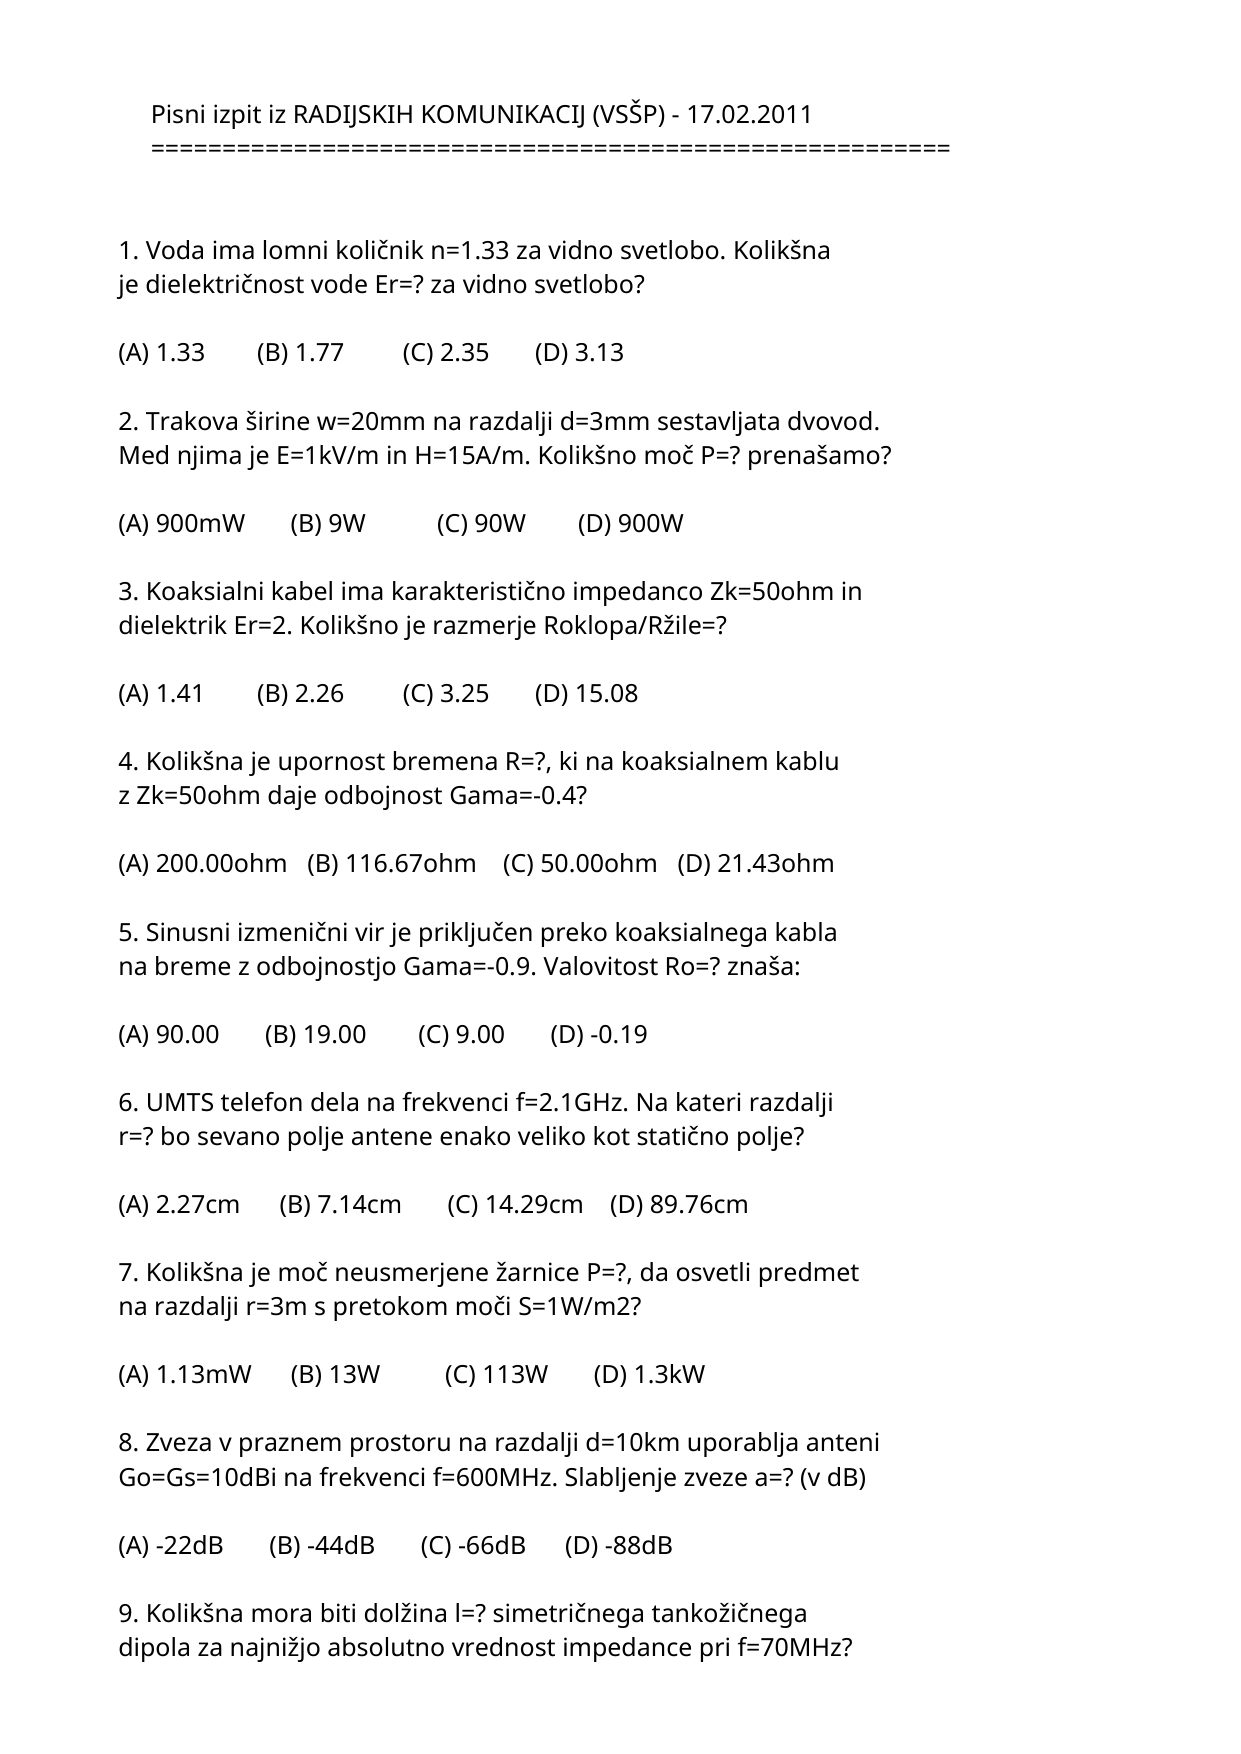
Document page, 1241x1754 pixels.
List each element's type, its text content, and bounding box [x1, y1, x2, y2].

text (A) 1.13mW (B) 13W (C) 113W (D) 1.3kW [118, 1357, 1212, 1391]
text Med njima je E=1kV/m in H=15A/m. Kolikšno moč P=? prenašamo? [118, 437, 1212, 471]
text 8. Zveza v praznem prostoru na razdalji d=10km uporablja anteni [118, 1425, 1212, 1459]
text 5. Sinusni izmenični vir je priključen preko koaksialnega kabla [118, 914, 1212, 948]
text ======================================================== [118, 131, 1212, 165]
text Go=Gs=10dBi na frekvenci f=600MHz. Slabljenje zveze a=? (v dB) [118, 1459, 1212, 1493]
text 3. Koaksialni kabel ima karakteristično impedanco Zk=50ohm in [118, 573, 1212, 608]
text 6. UMTS telefon dela na frekvenci f=2.1GHz. Na kateri razdalji [118, 1084, 1212, 1118]
text 1. Voda ima lomni količnik n=1.33 za vidno svetlobo. Kolikšna [118, 233, 1212, 267]
text z Zk=50ohm daje odbojnost Gama=-0.4? [118, 778, 1212, 812]
text Pisni izpit iz RADIJSKIH KOMUNIKACIJ (VSŠP) - 17.02.2011 [118, 97, 1212, 131]
text 4. Kolikšna je upornost bremena R=?, ki na koaksialnem kablu [118, 744, 1212, 778]
text (A) 900mW (B) 9W (C) 90W (D) 900W [118, 505, 1212, 539]
text 2. Trakova širine w=20mm na razdalji d=3mm sestavljata dvovod. [118, 403, 1212, 437]
text dielektrik Er=2. Kolikšno je razmerje Roklopa/Ržile=? [118, 608, 1212, 642]
text 7. Kolikšna je moč neusmerjene žarnice P=?, da osvetli predmet [118, 1255, 1212, 1289]
text je dielektričnost vode Er=? za vidno svetlobo? [118, 267, 1212, 301]
text (A) 2.27cm (B) 7.14cm (C) 14.29cm (D) 89.76cm [118, 1187, 1212, 1221]
text (A) 1.33 (B) 1.77 (C) 2.35 (D) 3.13 [118, 335, 1212, 369]
text r=? bo sevano polje antene enako veliko kot statično polje? [118, 1118, 1212, 1153]
text (A) 200.00ohm (B) 116.67ohm (C) 50.00ohm (D) 21.43ohm [118, 846, 1212, 880]
text na breme z odbojnostjo Gama=-0.9. Valovitost Ro=? znaša: [118, 948, 1212, 982]
text (A) 1.41 (B) 2.26 (C) 3.25 (D) 15.08 [118, 676, 1212, 710]
text dipola za najnižjo absolutno vrednost impedance pri f=70MHz? [118, 1629, 1212, 1663]
text na razdalji r=3m s pretokom moči S=1W/m2? [118, 1289, 1212, 1323]
text (A) -22dB (B) -44dB (C) -66dB (D) -88dB [118, 1527, 1212, 1561]
text (A) 90.00 (B) 19.00 (C) 9.00 (D) -0.19 [118, 1016, 1212, 1050]
text 9. Kolikšna mora biti dolžina l=? simetričnega tankožičnega [118, 1595, 1212, 1629]
